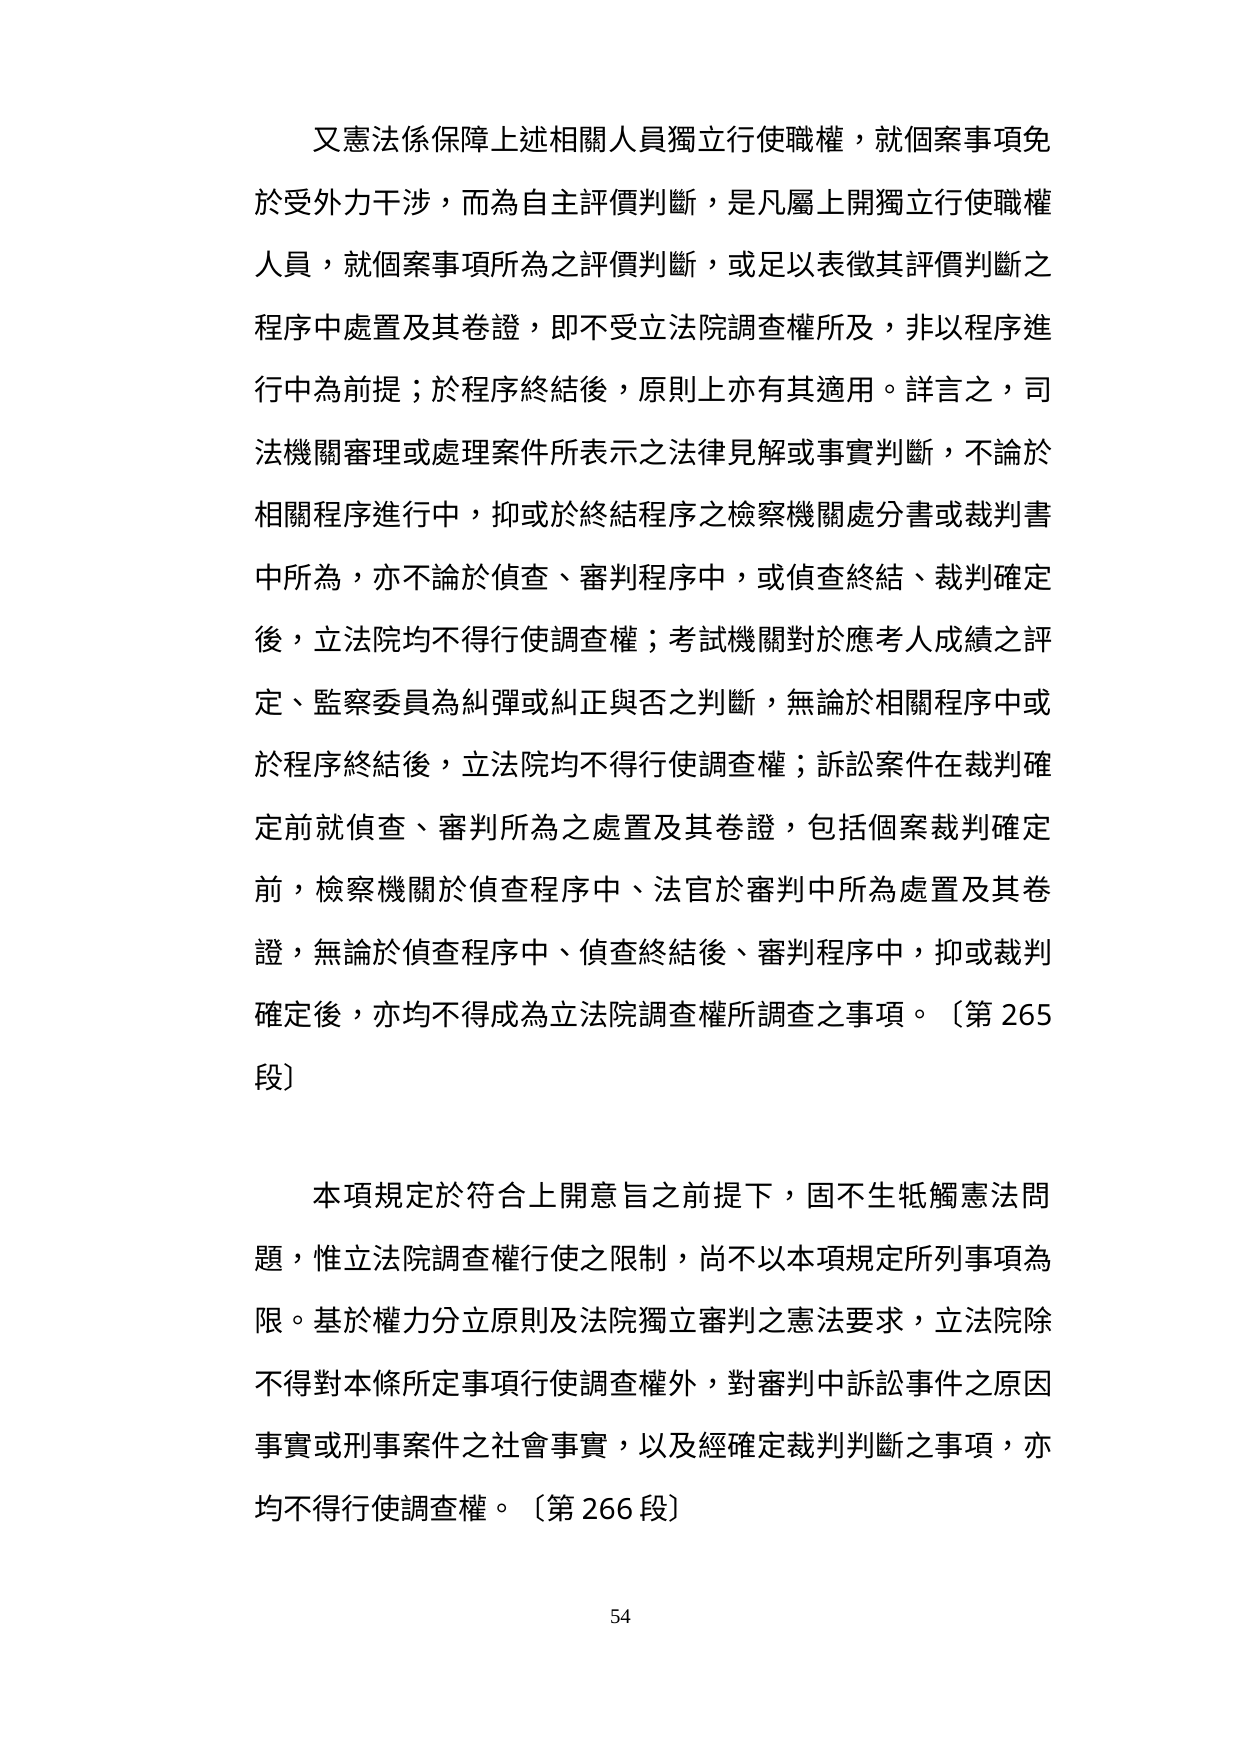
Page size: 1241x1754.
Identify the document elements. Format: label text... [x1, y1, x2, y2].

text 又憲法係保障上述相關人員獨立行使職權，就個案事項免於受外力干涉，而為自主評價判斷，是凡屬上開獨立行使職權人員，就個案事項所為之評價判斷，或足以表徵其評價判斷之程序中處置及其卷證，即不受立法院調查權所及，非以程序進行中為前提；於程序終結後，原則上亦有其適用。詳言之，司法機關審理或處理案件所表示之法律見解或事實判斷，不論於相關程序進行中，抑或於終結程序之檢察機關處分書或裁判書中所為，亦不論於偵查、審判程序中，或偵查終結、裁判確定後，立法院均不得行使調查權；考試機關對於應考人成績之評定、監察委員為糾彈或糾正與否之判斷，無論於相關程序中或於程序終結後，立法院均不得行使調查權；訴訟案件在裁判確定前就偵查、審判所為之處置及其卷證，包括個案裁判確定前，檢察機關於偵查程序中、法官於審判中所為處置及其卷證，無論於偵查程序中、偵查終結後、審判程序中，抑或裁判確定後，亦均不得成為立法院調查權所調查之事項。〔第265段〕 [254, 96, 1053, 1096]
text 本項規定於符合上開意旨之前提下，固不生牴觸憲法問題，惟立法院調查權行使之限制，尚不以本項規定所列事項為限。基於權力分立原則及法院獨立審判之憲法要求，立法院除不得對本條所定事項行使調查權外，對審判中訴訟事件之原因事實或刑事案件之社會事實，以及經確定裁判判斷之事項，亦均不得行使調查權。〔第266段〕 [254, 1152, 1053, 1527]
